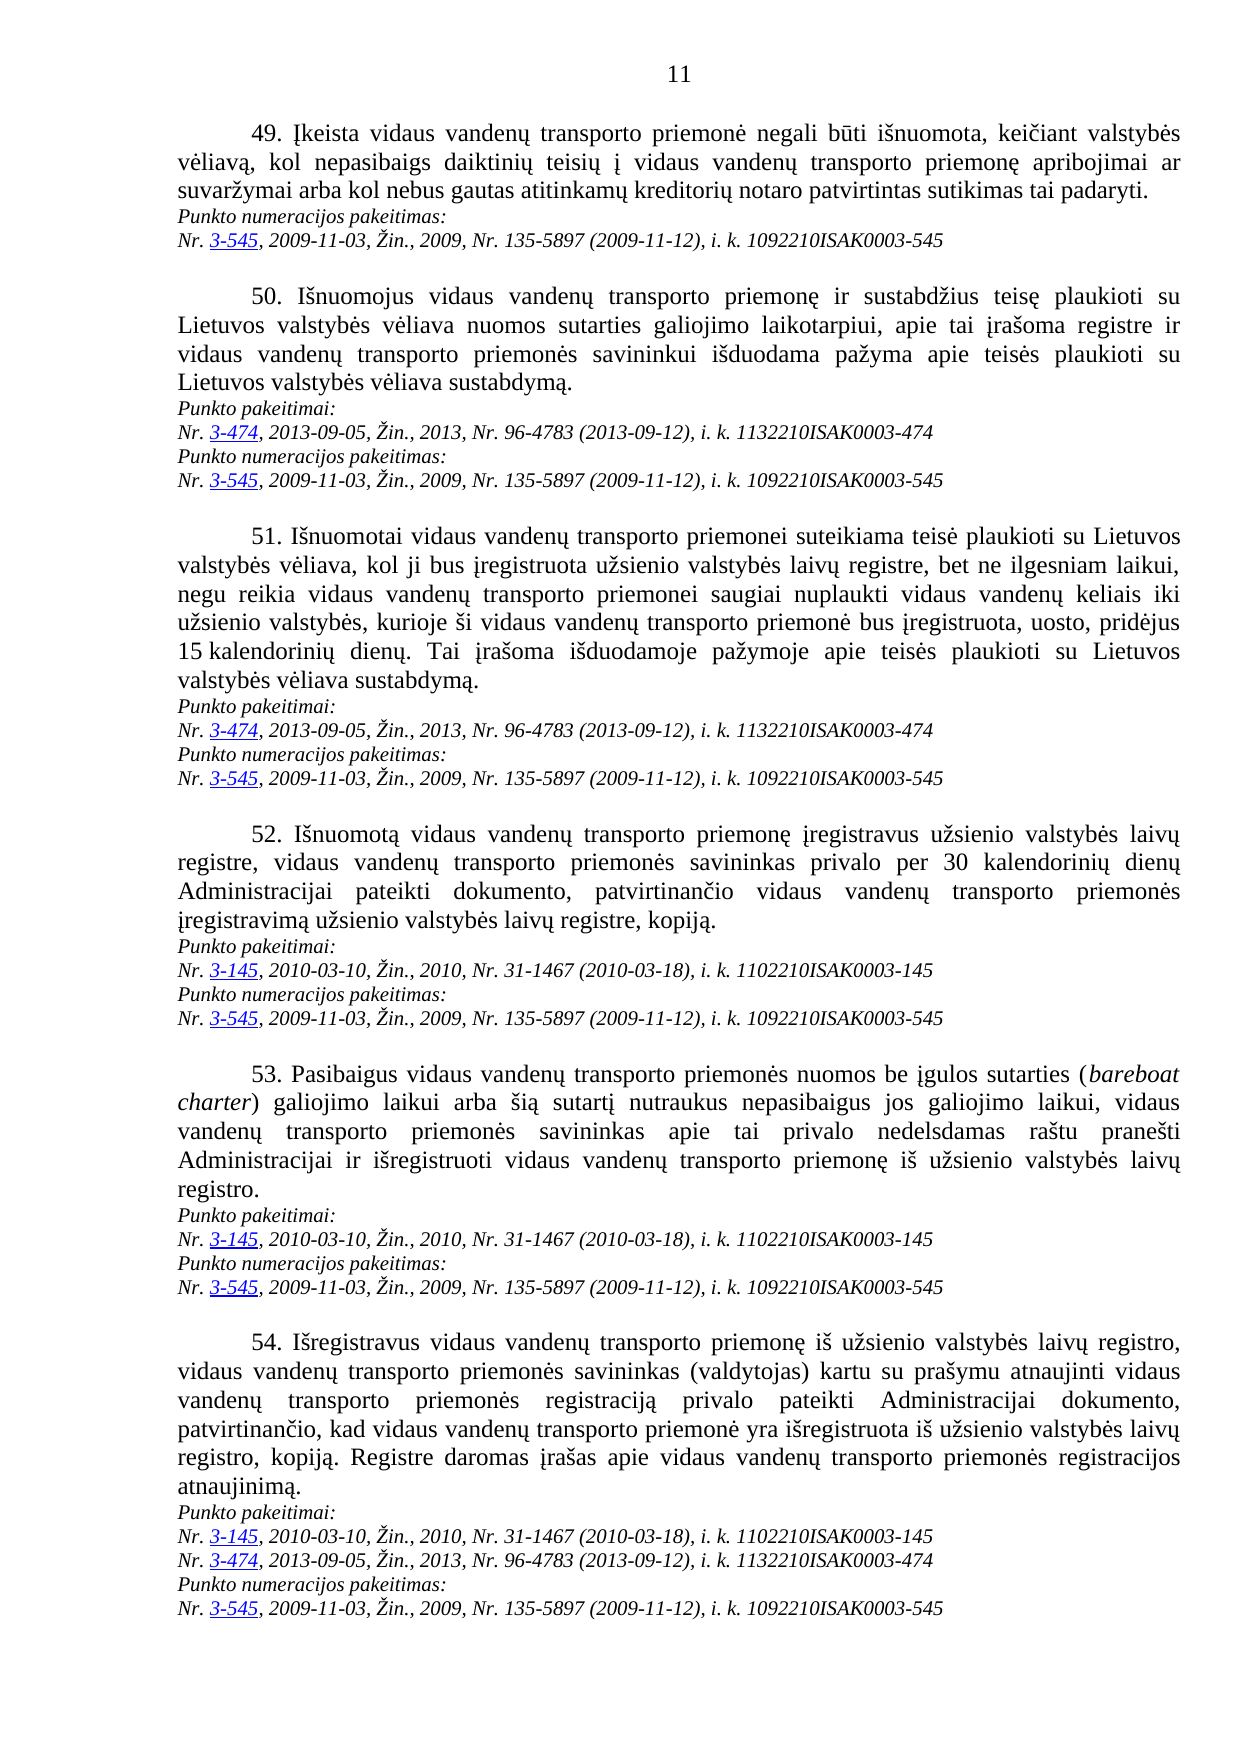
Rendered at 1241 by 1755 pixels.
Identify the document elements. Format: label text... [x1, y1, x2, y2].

text Nr. 3-545, 2009-11-03, Žin., 2009, Nr. 135-5897 (2009-11-12), i. k. 1092210ISAK0003-545 [177, 1596, 1181, 1620]
text Punkto numeracijos pakeitimas: [177, 204, 1181, 228]
text Nr. 3-474, 2013-09-05, Žin., 2013, Nr. 96-4783 (2013-09-12), i. k. 1132210ISAK0003-474 [177, 718, 1181, 742]
text Punkto numeracijos pakeitimas: [177, 444, 1181, 468]
text Nr. 3-145, 2010-03-10, Žin., 2010, Nr. 31-1467 (2010-03-18), i. k. 1102210ISAK0003-145 [177, 1524, 1181, 1548]
text Punkto numeracijos pakeitimas: [177, 742, 1181, 766]
text Nr. 3-545, 2009-11-03, Žin., 2009, Nr. 135-5897 (2009-11-12), i. k. 1092210ISAK0003-545 [177, 1006, 1181, 1030]
text Punkto numeracijos pakeitimas: [177, 1572, 1181, 1596]
text Punkto pakeitimai: [177, 694, 1181, 718]
text 54. Išregistravus vidaus vandenų transporto priemonę iš užsienio valstybės laivų registro, vidaus vandenų transporto priemonės savininkas (valdytojas) kartu su prašymu atnaujinti vidaus vandenų transporto priemonės registraciją privalo pateikti Administracijai dokumento, patvirtinančio, kad vidaus vandenų transporto priemonė yra išregistruota iš užsienio valstybės laivų registro, kopiją. Registre daromas įrašas apie vidaus vandenų transporto priemonės registracijos atnaujinimą. [177, 1327, 1181, 1500]
text Nr. 3-545, 2009-11-03, Žin., 2009, Nr. 135-5897 (2009-11-12), i. k. 1092210ISAK0003-545 [177, 228, 1181, 252]
text Punkto pakeitimai: [177, 1500, 1181, 1524]
text Nr. 3-545, 2009-11-03, Žin., 2009, Nr. 135-5897 (2009-11-12), i. k. 1092210ISAK0003-545 [177, 1275, 1181, 1299]
text 53. Pasibaigus vidaus vandenų transporto priemonės nuomos be įgulos sutarties (bareboat charter) galiojimo laikui arba šią sutartį nutraukus nepasibaigus jos galiojimo laikui, vidaus vandenų transporto priemonės savininkas apie tai privalo nedelsdamas raštu pranešti Administracijai ir išregistruoti vidaus vandenų transporto priemonę iš užsienio valstybės laivų registro. [177, 1059, 1181, 1202]
text Nr. 3-474, 2013-09-05, Žin., 2013, Nr. 96-4783 (2013-09-12), i. k. 1132210ISAK0003-474 [177, 1548, 1181, 1572]
text Punkto pakeitimai: [177, 1202, 1181, 1227]
text 51. Išnuomotai vidaus vandenų transporto priemonei suteikiama teisė plaukioti su Lietuvos valstybės vėliava, kol ji bus įregistruota užsienio valstybės laivų registre, bet ne ilgesniam laikui, negu reikia vidaus vandenų transporto priemonei saugiai nuplaukti vidaus vandenų keliais iki užsienio valstybės, kurioje ši vidaus vandenų transporto priemonė bus įregistruota, uosto, pridėjus 15 kalendorinių dienų. Tai įrašoma išduodamoje pažymoje apie teisės plaukioti su Lietuvos valstybės vėliava sustabdymą. [177, 521, 1181, 694]
text 52. Išnuomotą vidaus vandenų transporto priemonę įregistravus užsienio valstybės laivų registre, vidaus vandenų transporto priemonės savininkas privalo per 30 kalendorinių dienų Administracijai pateikti dokumento, patvirtinančio vidaus vandenų transporto priemonės įregistravimą užsienio valstybės laivų registre, kopiją. [177, 819, 1181, 934]
text Nr. 3-545, 2009-11-03, Žin., 2009, Nr. 135-5897 (2009-11-12), i. k. 1092210ISAK0003-545 [177, 766, 1181, 790]
text Nr. 3-545, 2009-11-03, Žin., 2009, Nr. 135-5897 (2009-11-12), i. k. 1092210ISAK0003-545 [177, 468, 1181, 492]
text 50. Išnuomojus vidaus vandenų transporto priemonę ir sustabdžius teisę plaukioti su Lietuvos valstybės vėliava nuomos sutarties galiojimo laikotarpiui, apie tai įrašoma registre ir vidaus vandenų transporto priemonės savininkui išduodama pažyma apie teisės plaukioti su Lietuvos valstybės vėliava sustabdymą. [177, 281, 1181, 396]
text Nr. 3-145, 2010-03-10, Žin., 2010, Nr. 31-1467 (2010-03-18), i. k. 1102210ISAK0003-145 [177, 958, 1181, 982]
text Punkto pakeitimai: [177, 934, 1181, 958]
text Punkto numeracijos pakeitimas: [177, 982, 1181, 1006]
text 49. Įkeista vidaus vandenų transporto priemonė negali būti išnuomota, keičiant valstybės vėliavą, kol nepasibaigs daiktinių teisių į vidaus vandenų transporto priemonę apribojimai ar suvaržymai arba kol nebus gautas atitinkamų kreditorių notaro patvirtintas sutikimas tai padaryti. [177, 118, 1181, 204]
text Punkto pakeitimai: [177, 396, 1181, 420]
text Nr. 3-474, 2013-09-05, Žin., 2013, Nr. 96-4783 (2013-09-12), i. k. 1132210ISAK0003-474 [177, 420, 1181, 444]
text Nr. 3-145, 2010-03-10, Žin., 2010, Nr. 31-1467 (2010-03-18), i. k. 1102210ISAK0003-145 [177, 1227, 1181, 1251]
text Punkto numeracijos pakeitimas: [177, 1251, 1181, 1275]
